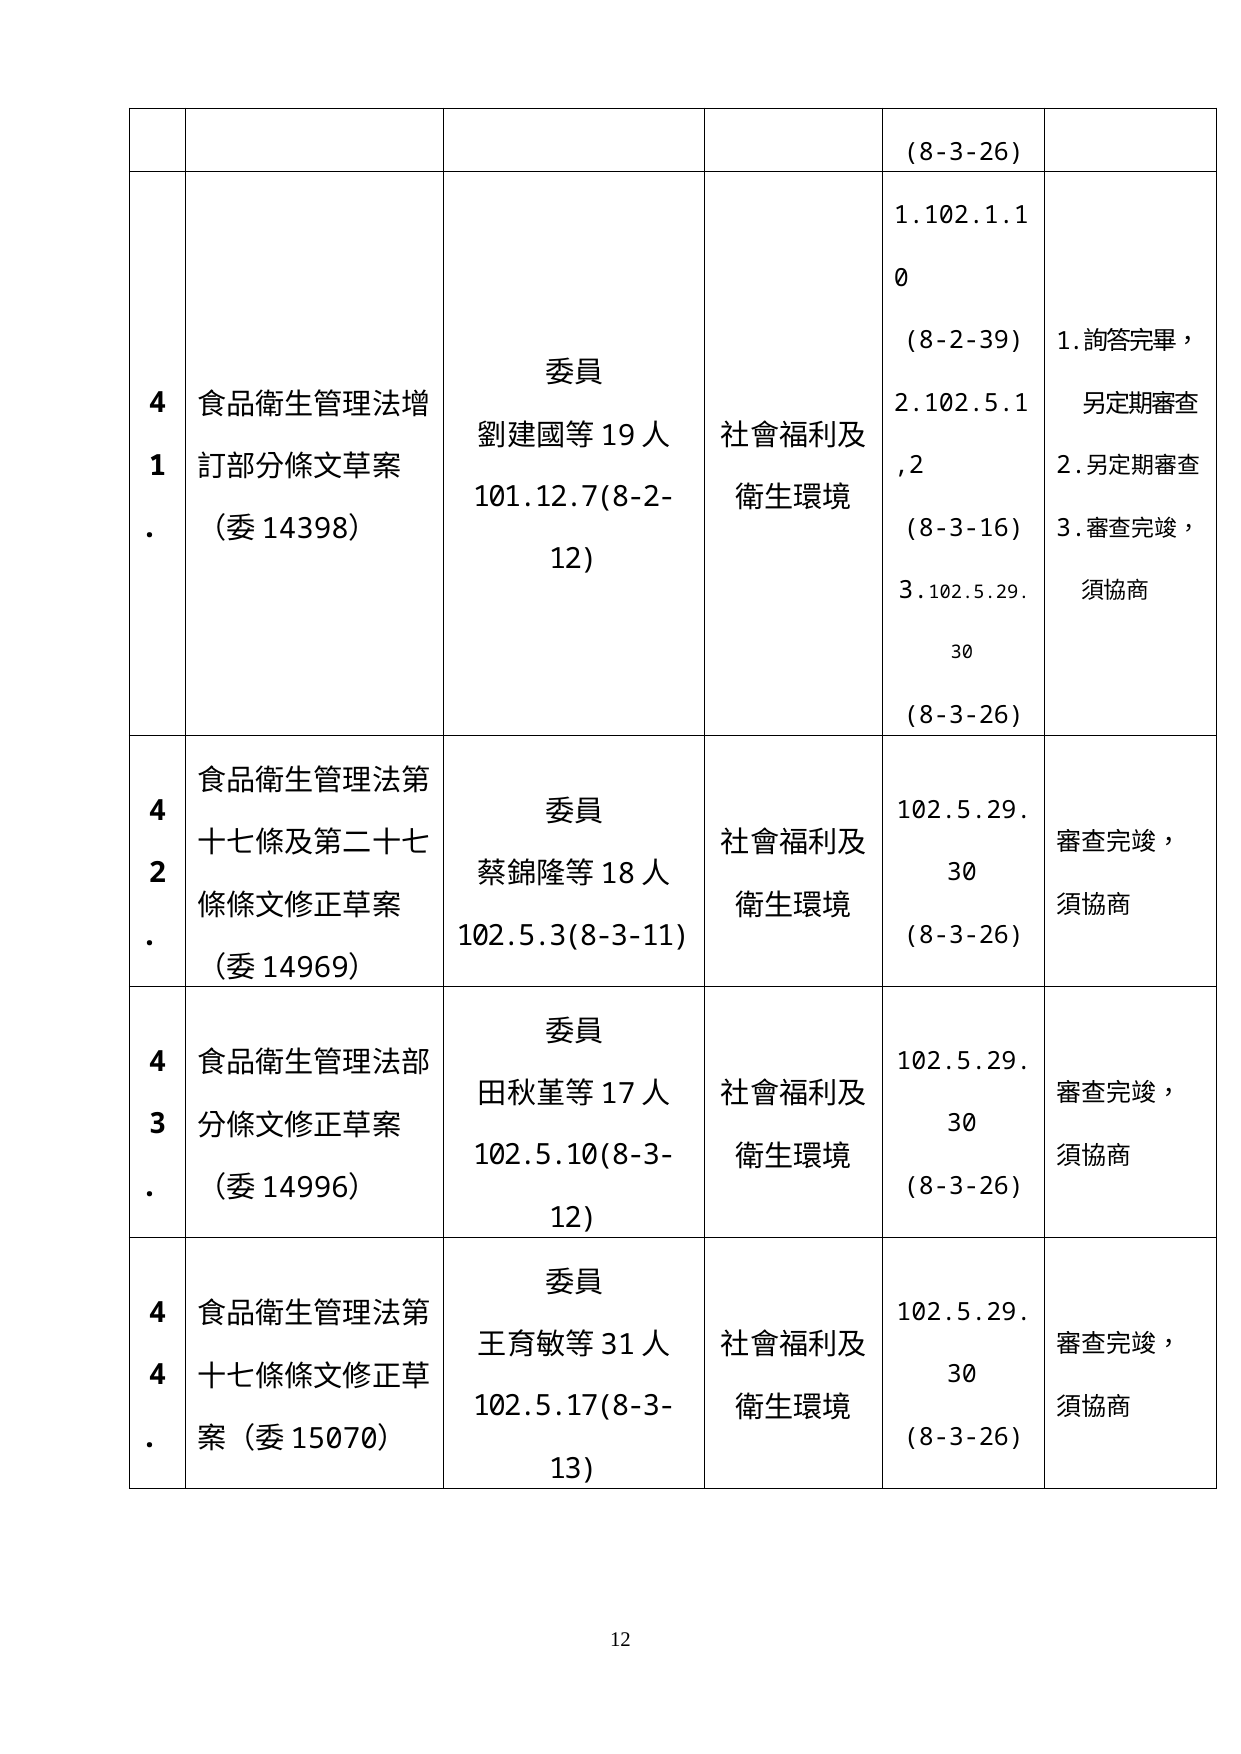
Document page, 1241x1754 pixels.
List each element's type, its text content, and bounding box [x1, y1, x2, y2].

table_cell (8-3-26) [883, 109, 1044, 171]
table_cell 食品衛生管理法部分條文修正草案（委14996） [186, 987, 443, 1237]
table_cell [130, 109, 185, 171]
table_cell 審查完竣， 須協商 [1045, 987, 1216, 1237]
table_cell 食品衛生管理法第十七條及第二十七條條文修正草案（委14969） [186, 736, 443, 986]
table_cell [186, 109, 443, 171]
table_cell [705, 109, 882, 171]
table_cell 1.102.1.10 (8-2-39) 2.102.5.1,2 (8-3-16) 3.102.5.29.30 (8-3-26) [883, 172, 1044, 735]
table_cell [130, 987, 185, 1237]
table_cell [444, 109, 704, 171]
table_cell [130, 736, 185, 986]
table_cell 102.5.29.30 (8-3-26) [883, 736, 1044, 986]
table_cell 1.詢答完畢，另定期審查 2.另定期審查 3.審查完竣，須協商 [1045, 172, 1216, 735]
table_cell 102.5.29.30 (8-3-26) [883, 987, 1044, 1237]
table_cell [130, 1238, 185, 1488]
table_cell 社會福利及衛生環境 [705, 172, 882, 735]
table_cell 社會福利及衛生環境 [705, 987, 882, 1237]
table_cell 食品衛生管理法第十七條條文修正草案（委15070） [186, 1238, 443, 1488]
table_cell [130, 172, 185, 735]
table_cell 審查完竣， 須協商 [1045, 1238, 1216, 1488]
table_cell 社會福利及衛生環境 [705, 736, 882, 986]
table_cell 食品衛生管理法增訂部分條文草案（委14398） [186, 172, 443, 735]
table_cell 委員 田秋堇等17人102.5.10(8-3-12) [444, 987, 704, 1237]
table_cell 社會福利及衛生環境 [705, 1238, 882, 1488]
table_cell 委員 蔡錦隆等18人102.5.3(8-3-11) [444, 736, 704, 986]
table_cell 102.5.29.30 (8-3-26) [883, 1238, 1044, 1488]
table_cell 委員 劉建國等19人101.12.7(8-2-12) [444, 172, 704, 735]
table_cell 委員 王育敏等31人102.5.17(8-3-13) [444, 1238, 704, 1488]
table_cell [1045, 109, 1216, 171]
table_cell 審查完竣， 須協商 [1045, 736, 1216, 986]
